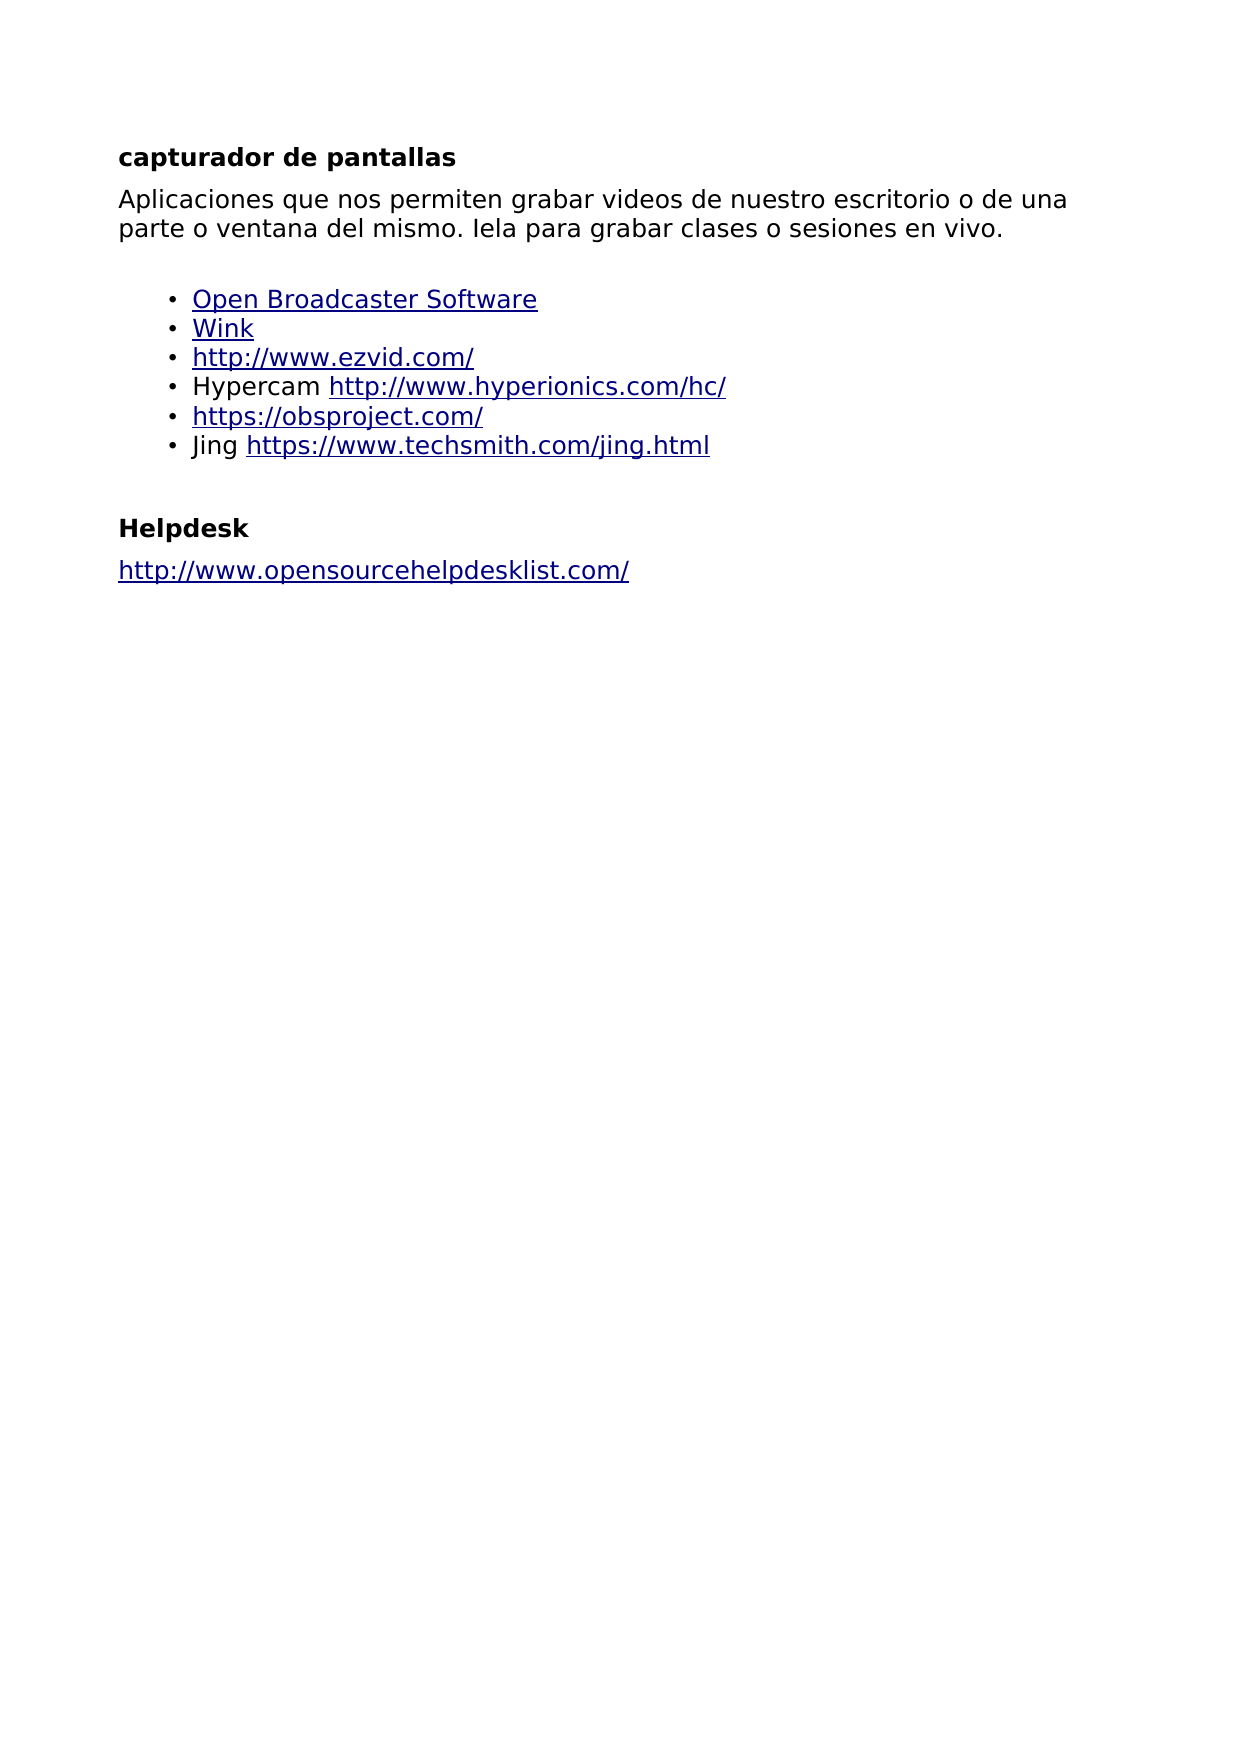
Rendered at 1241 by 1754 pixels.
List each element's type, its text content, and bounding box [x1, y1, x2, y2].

list http://www.ezvid.com/ [177, 343, 1122, 373]
subtitle Helpdesk [118, 514, 1122, 544]
text Aplicaciones que nos permiten grabar videos de nuestro escritorio o de una parte o ventana del mismo. Iela para grabar clases o sesiones en vivo. [118, 185, 1122, 243]
list Open Broadcaster Software [177, 285, 1122, 314]
text http://www.opensourcehelpdesklist.com/ [118, 556, 1122, 585]
list Hypercam http://www.hyperionics.com/hc/ [177, 373, 1122, 402]
list Jing https://www.techsmith.com/jing.html [177, 431, 1122, 460]
list https://obsproject.com/ [177, 402, 1122, 431]
subtitle capturador de pantallas [118, 143, 1122, 172]
list Wink [177, 314, 1122, 343]
